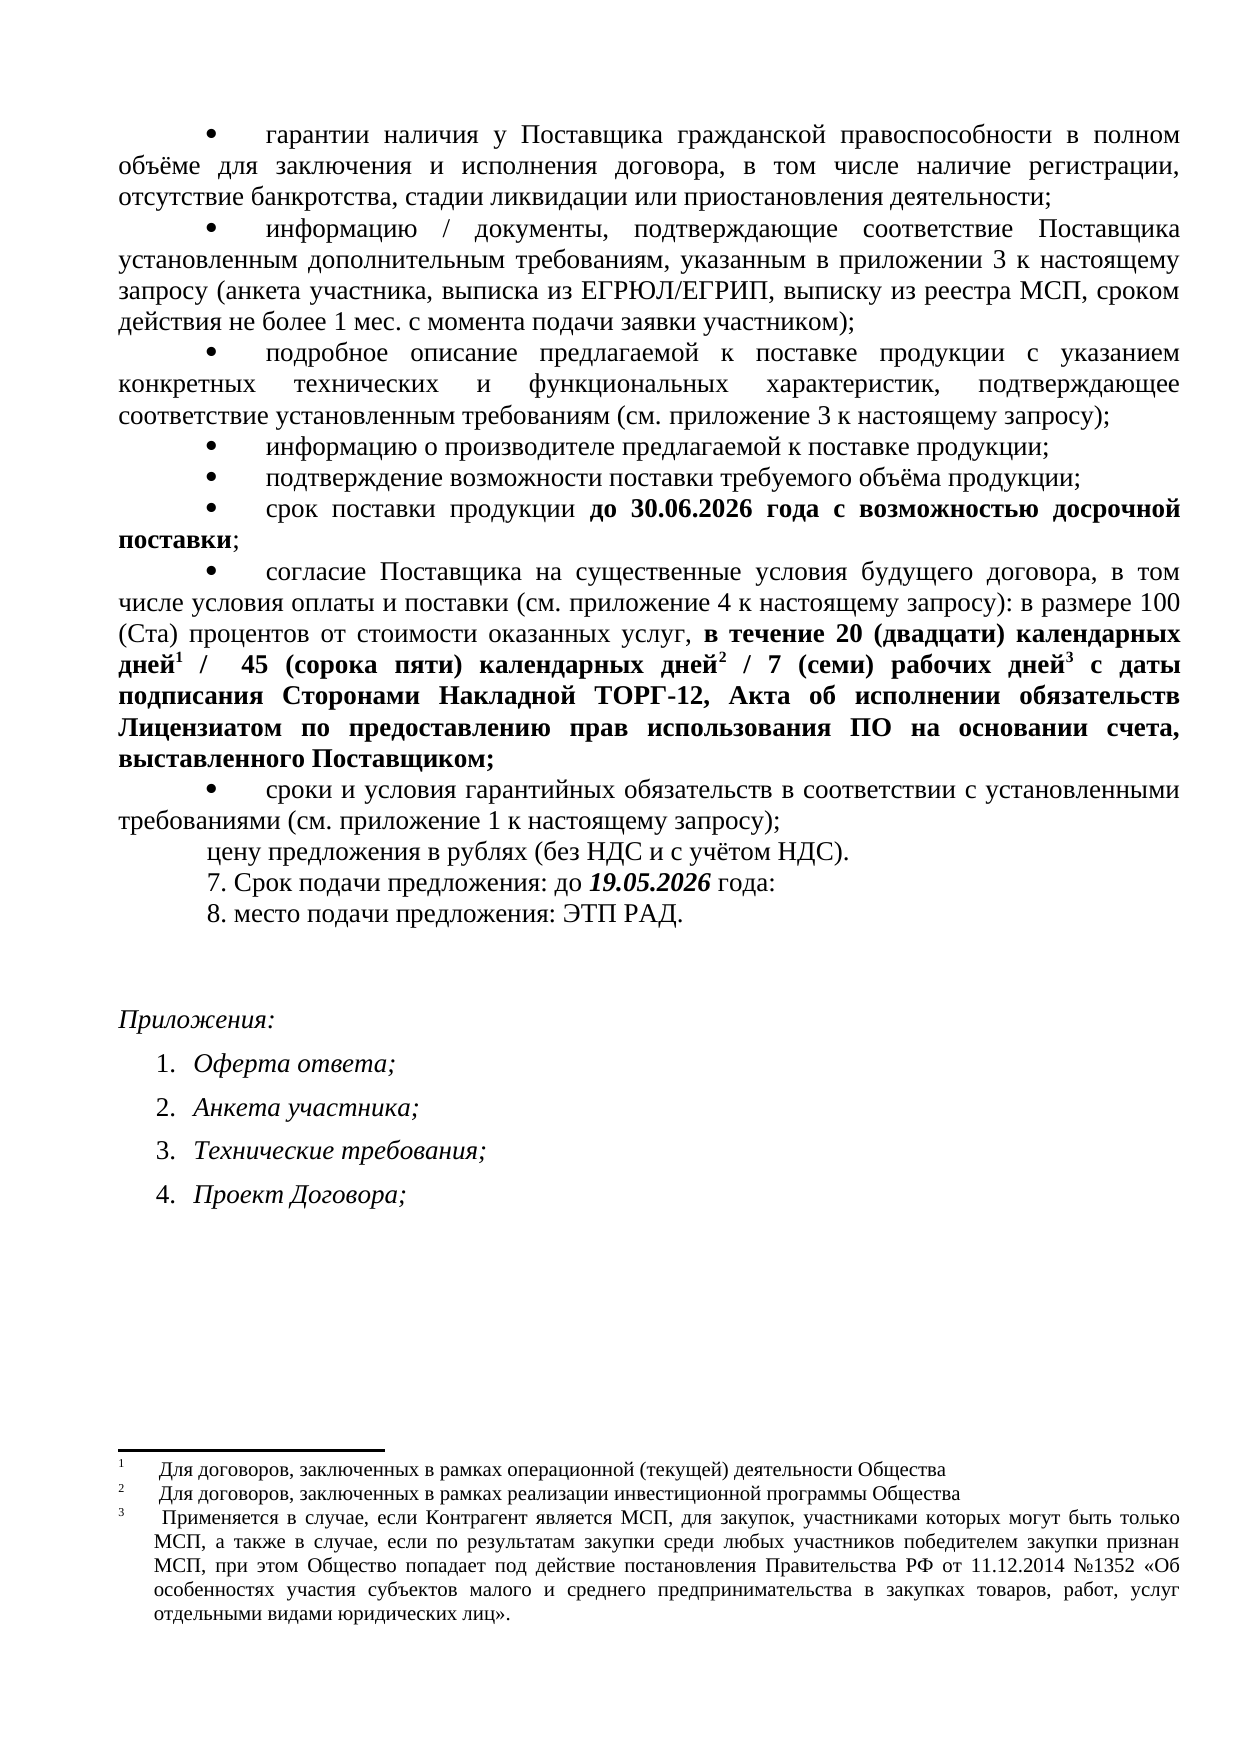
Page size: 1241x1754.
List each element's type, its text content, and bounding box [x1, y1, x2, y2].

list согласие Поставщика на существенные условия будущего договора, в том числе условия оплаты и поставки (см. приложение 4 к настоящему запросу): в размере 100 (Ста) процентов от стоимости оказанных услуг, в течение 20 (двадцати) календарных дней / 45 (сорока пяти) календарных дней / 7 (семи) рабочих дней с даты подписания Сторонами Накладной ТОРГ-12, Акта об исполнении обязательств Лицензиатом по предоставлению прав использования ПО на основании счета, выставленного Поставщиком; [118, 555, 1181, 773]
list Оферта ответа; [156, 1047, 1181, 1078]
list Применяется в случае, если Контрагент является МСП, для закупок, участниками которых могут быть только МСП, а также в случае, если по результатам закупки среди любых участников победителем закупки признан МСП, при этом Общество попадает под действие постановления Правительства РФ от 11.12.2014 №1352 «Об особенностях участия субъектов малого и среднего предпринимательства в закупках товаров, работ, услуг отдельными видами юридических лиц». [118, 1505, 1181, 1625]
list гарантии наличия у Поставщика гражданской правоспособности в полном объёме для заключения и исполнения договора, в том числе наличие регистрации, отсутствие банкротства, стадии ликвидации или приостановления деятельности; [118, 118, 1181, 212]
list Анкета участника; [156, 1091, 1181, 1122]
text 8. место подачи предложения: ЭТП РАД. [118, 898, 1181, 929]
list информацию о производителе предлагаемой к поставке продукции; [118, 430, 1181, 461]
list Для договоров, заключенных в рамках реализации инвестиционной программы Общества [118, 1481, 1181, 1505]
list подтверждение возможности поставки требуемого объёма продукции; [118, 461, 1181, 492]
text цену предложения в рублях (без НДС и с учётом НДС). [118, 835, 1181, 866]
text 7. Срок подачи предложения: до 19.05.2026 года: [118, 866, 1181, 898]
text Приложения: [118, 1003, 1181, 1035]
list сроки и условия гарантийных обязательств в соответствии с установленными требованиями (см. приложение 1 к настоящему запросу); [118, 773, 1181, 835]
list информацию / документы, подтверждающие соответствие Поставщика установленным дополнительным требованиям, указанным в приложении 3 к настоящему запросу (анкета участника, выписка из ЕГРЮЛ/ЕГРИП, выписку из реестра МСП, сроком действия не более 1 мес. с момента подачи заявки участником); [118, 212, 1181, 336]
list подробное описание предлагаемой к поставке продукции с указанием конкретных технических и функциональных характеристик, подтверждающее соответствие установленным требованиям (см. приложение 3 к настоящему запросу); [118, 336, 1181, 430]
list Технические требования; [156, 1134, 1181, 1166]
list Проект Договора; [156, 1178, 1181, 1209]
list срок поставки продукции до 30.06.2026 года с возможностью досрочной поставки; [118, 492, 1181, 555]
list Для договоров, заключенных в рамках операционной (текущей) деятельности Общества [118, 1457, 1181, 1481]
